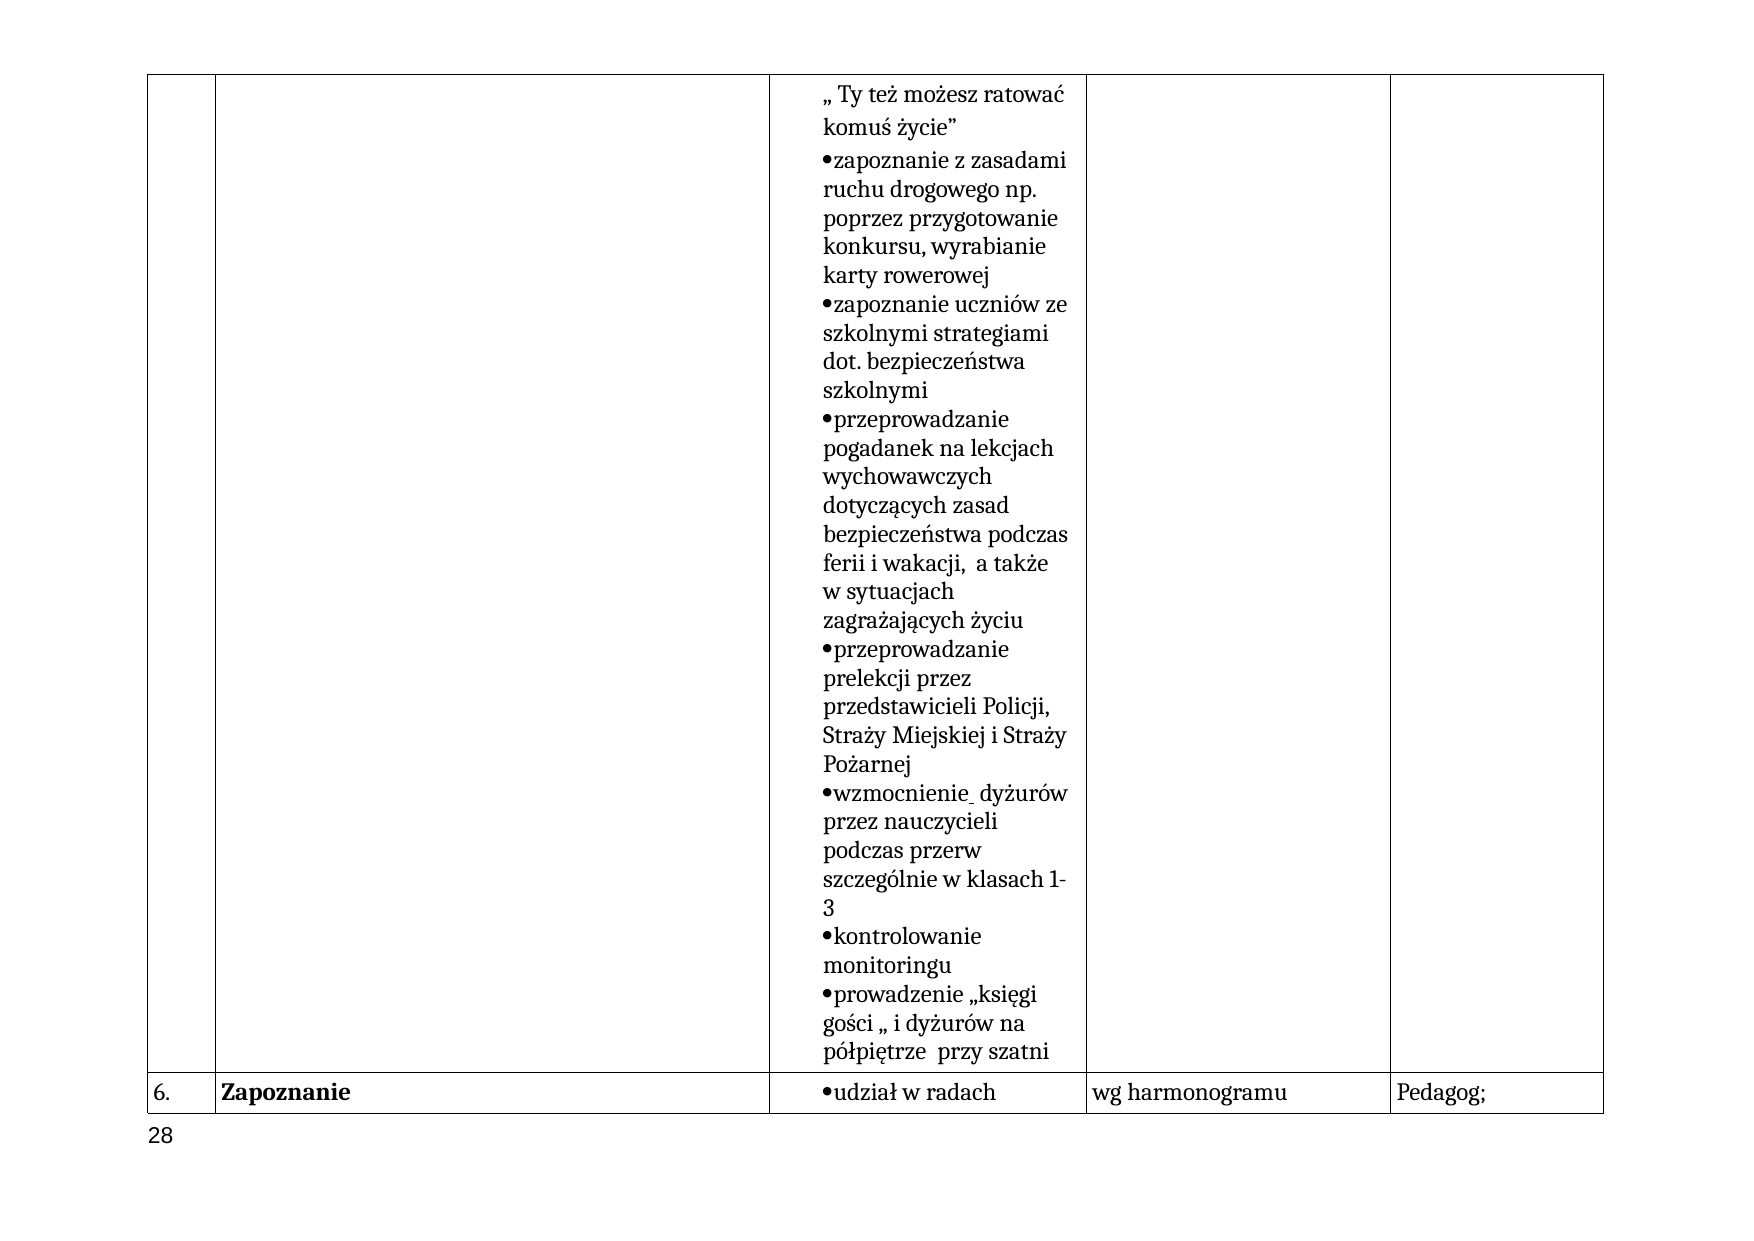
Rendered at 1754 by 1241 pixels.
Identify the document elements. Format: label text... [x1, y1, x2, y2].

table_cell udział w radach [770, 1073, 1086, 1112]
table_cell [1604, 1072, 1754, 1112]
table_cell „ Ty też możesz ratować komuś życie” zapoznanie z zasadami ruchu drogowego np. poprzez przygotowanie konkursu, wyrabianie karty rowerowej zapoznanie uczniów ze szkolnymi strategiami dot. bezpieczeństwa szkolnymi przeprowadzanie pogadanek na lekcjach wychowawczych dotyczących zasad bezpieczeństwa podczas ferii i wakacji, a także w sytuacjach zagrażających życiu przeprowadzanie prelekcji przez przedstawicieli Policji, Straży Miejskiej i Straży Pożarnej wzmocnienie dyżurów przez nauczycieli podczas przerw szczególnie w klasach 1-3 kontrolowanie monitoringu prowadzenie „księgi gości „ i dyżurów na półpiętrze przy szatni [770, 75, 1086, 1072]
table_cell [1391, 75, 1603, 1072]
table_cell [1604, 74, 1754, 1072]
table_cell wg harmonogramu [1087, 1073, 1390, 1112]
table_cell Pedagog; [1391, 1073, 1603, 1112]
table_cell 6. [148, 1073, 215, 1112]
table_cell [216, 75, 769, 1072]
table_cell [148, 75, 215, 1072]
table_cell [1087, 75, 1390, 1072]
table_cell Zapoznanie [216, 1073, 769, 1112]
